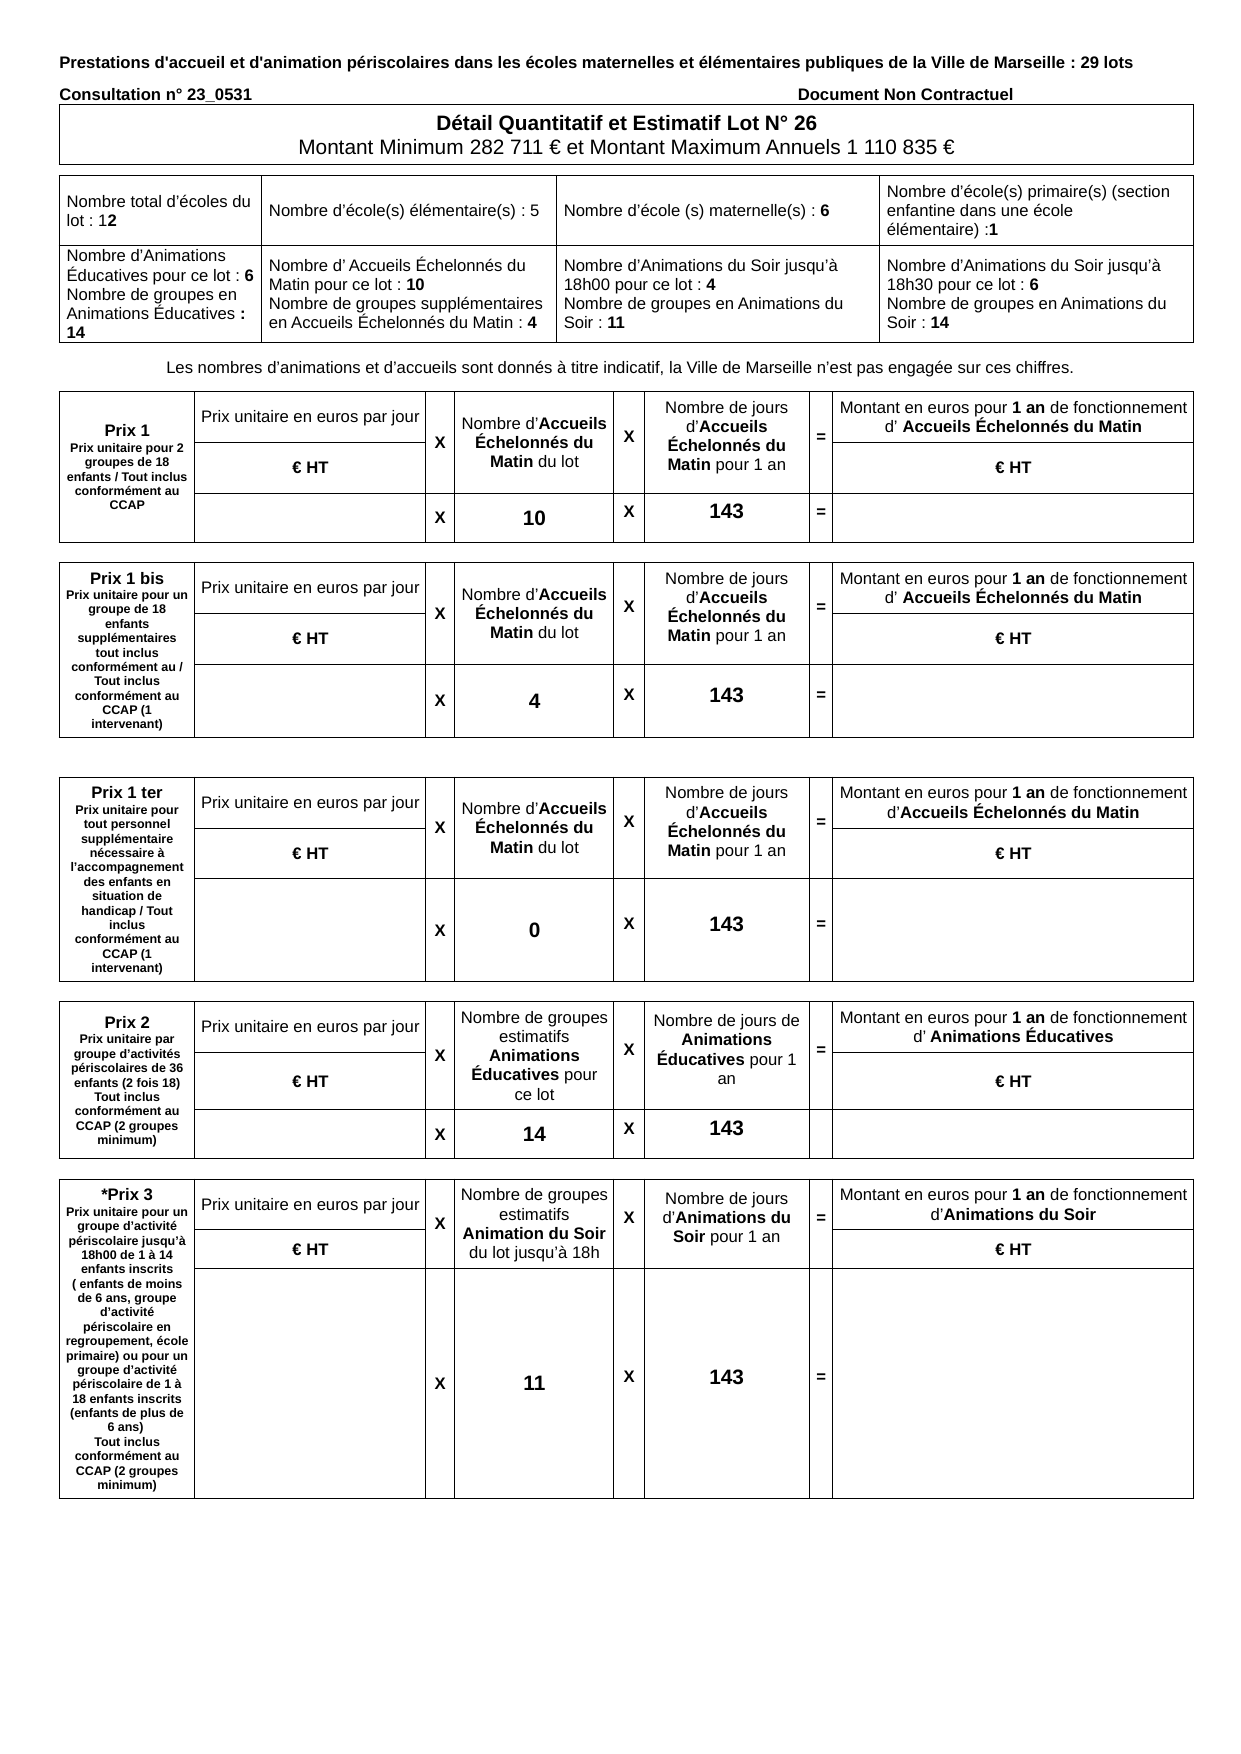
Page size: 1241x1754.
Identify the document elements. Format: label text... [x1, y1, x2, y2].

table_header Nombre d’Accueils Échelonnés du Matin du lot [455, 563, 613, 663]
table_cell [810, 1110, 832, 1158]
table_cell Nombre d’ Accueils Échelonnés du Matin pour ce lot : 10 Nombre de groupes supplémentaires en Accueils Échelonnés du Matin : 4 [262, 246, 556, 342]
table_cell 143 [645, 1269, 809, 1498]
table_header = [810, 1180, 832, 1268]
table_header Nombre de groupes estimatifs Animations Éducatives pour ce lot [455, 1002, 613, 1109]
table_cell Nombre d’Animations Éducatives pour ce lot : 6 Nombre de groupes en Animations Éducatives : 14 [60, 246, 261, 342]
table_cell X [426, 879, 454, 981]
table_cell [195, 494, 425, 542]
table_header X [614, 778, 644, 878]
table_header = [810, 778, 832, 878]
table_header = [810, 563, 832, 663]
table_header Montant en euros pour 1 an de fonctionnement d’ Accueils Échelonnés du Matin [833, 392, 1193, 442]
table_header X [426, 1002, 454, 1109]
table_header Prix unitaire en euros par jour [195, 392, 425, 442]
table_header Prix unitaire en euros par jour [195, 1180, 425, 1229]
table_cell X [614, 879, 644, 981]
table_cell = [810, 1269, 832, 1498]
table_header Prix unitaire en euros par jour [195, 1002, 425, 1052]
table_header Prix 2 Prix unitaire par groupe d’activités périscolaires de 36 enfants (2 fois 18) Tout inclus conformément au CCAP (2 groupes minimum) [60, 1002, 194, 1158]
table_header X [426, 1180, 454, 1268]
table_cell [195, 1110, 425, 1158]
table_cell 0 [455, 879, 613, 981]
table_header Prix 1 bis Prix unitaire pour un groupe de 18 enfants supplémentaires tout inclus conformément au / Tout inclus conformément au CCAP (1 intervenant) [60, 563, 194, 737]
table_cell Nombre d’Animations du Soir jusqu’à 18h00 pour ce lot : 4 Nombre de groupes en Animations du Soir : 11 [557, 246, 879, 342]
table_header X [614, 1002, 644, 1109]
table_cell € HT [833, 1053, 1193, 1109]
table_cell [833, 1110, 1193, 1158]
table_cell 11 [455, 1269, 613, 1498]
table_header Nombre de jours d’Accueils Échelonnés du Matin pour 1 an [645, 392, 809, 493]
table_cell X [426, 665, 454, 737]
table_header Prix unitaire en euros par jour [195, 778, 425, 827]
table_cell X [614, 1110, 644, 1158]
table_header X [426, 563, 454, 663]
table_cell € HT [833, 443, 1193, 493]
table_cell [833, 1269, 1193, 1498]
table_header Prix 1 Prix unitaire pour 2 groupes de 18 enfants / Tout inclus conformément au CCAP [60, 392, 194, 542]
text Les nombres d’animations et d’accueils sont donnés à titre indicatif, la Ville de Marseille n’est pas engagée sur ces chiffres. [59, 357, 1181, 377]
table_cell X [614, 1269, 644, 1498]
table_cell € HT [195, 614, 425, 663]
table_cell = [810, 665, 832, 737]
table_header Montant en euros pour 1 an de fonctionnement d’Accueils Échelonnés du Matin [833, 778, 1193, 827]
table_header X [614, 392, 644, 493]
table_header Nombre de jours d’Accueils Échelonnés du Matin pour 1 an [645, 778, 809, 878]
table_header Nombre d’Accueils Échelonnés du Matin du lot [455, 392, 613, 493]
table_header X [614, 563, 644, 663]
table_header Nombre d’Accueils Échelonnés du Matin du lot [455, 778, 613, 878]
table_header Détail Quantitatif et Estimatif Lot N° 26 Montant Minimum 282 711 € et Montant Maximum Annuels 1 110 835 € [60, 105, 1193, 164]
table_header X [614, 1180, 644, 1268]
table_header = [810, 392, 832, 493]
table_header *Prix 3 Prix unitaire pour un groupe d’activité périscolaire jusqu’à 18h00 de 1 à 14 enfants inscrits ( enfants de moins de 6 ans, groupe d’activité périscolaire en regroupement, école primaire) ou pour un groupe d’activité périscolaire de 1 à 18 enfants inscrits (enfants de plus de 6 ans) Tout inclus conformément au CCAP (2 groupes minimum) [60, 1180, 194, 1498]
table_header Nombre de groupes estimatifs Animation du Soir du lot jusqu’à 18h [455, 1180, 613, 1268]
table_cell € HT [833, 614, 1193, 663]
table_cell [833, 494, 1193, 542]
table_cell [195, 879, 425, 981]
table_cell 4 [455, 665, 613, 737]
table_cell € HT [195, 829, 425, 878]
table_cell X [426, 1269, 454, 1498]
table_header Nombre total d’écoles du lot : 12 [60, 176, 261, 245]
table_cell 143 [645, 1110, 809, 1158]
table_cell € HT [195, 443, 425, 493]
table_header Nombre d’école (s) maternelle(s) : 6 [557, 176, 879, 245]
table_cell € HT [833, 1230, 1193, 1268]
table_cell 143 [645, 494, 809, 542]
table_header Montant en euros pour 1 an de fonctionnement d’Animations du Soir [833, 1180, 1193, 1229]
table_header Nombre d’école(s) élémentaire(s) : 5 [262, 176, 556, 245]
table_cell 14 [455, 1110, 613, 1158]
table_header Nombre de jours de Animations Éducatives pour 1 an [645, 1002, 809, 1109]
table_cell X [426, 1110, 454, 1158]
table_header Prix 1 ter Prix unitaire pour tout personnel supplémentaire nécessaire à l’accompagnement des enfants en situation de handicap / Tout inclus conformément au CCAP (1 intervenant) [60, 778, 194, 981]
table_cell 10 [455, 494, 613, 542]
table_cell = [810, 494, 832, 542]
table_header X [426, 778, 454, 878]
table_cell X [426, 494, 454, 542]
table_cell [195, 665, 425, 737]
table_header Prix unitaire en euros par jour [195, 563, 425, 613]
table_cell 143 [645, 879, 809, 981]
table_header X [426, 392, 454, 493]
table_cell € HT [195, 1230, 425, 1268]
table_header Montant en euros pour 1 an de fonctionnement d’ Animations Éducatives [833, 1002, 1193, 1052]
table_cell [833, 665, 1193, 737]
table_header Nombre d’école(s) primaire(s) (section enfantine dans une école élémentaire) :1 [880, 176, 1193, 245]
table_header Nombre de jours d’Accueils Échelonnés du Matin pour 1 an [645, 563, 809, 663]
table_cell Nombre d’Animations du Soir jusqu’à 18h30 pour ce lot : 6 Nombre de groupes en Animations du Soir : 14 [880, 246, 1193, 342]
table_cell = [810, 879, 832, 981]
table_cell [195, 1269, 425, 1498]
table_cell € HT [195, 1053, 425, 1109]
table_header Nombre de jours d’Animations du Soir pour 1 an [645, 1180, 809, 1268]
table_cell € HT [833, 829, 1193, 878]
table_cell X [614, 494, 644, 542]
table_header Montant en euros pour 1 an de fonctionnement d’ Accueils Échelonnés du Matin [833, 563, 1193, 613]
table_header = [810, 1002, 832, 1109]
table_cell 143 [645, 665, 809, 737]
table_cell [833, 879, 1193, 981]
table_cell X [614, 665, 644, 737]
